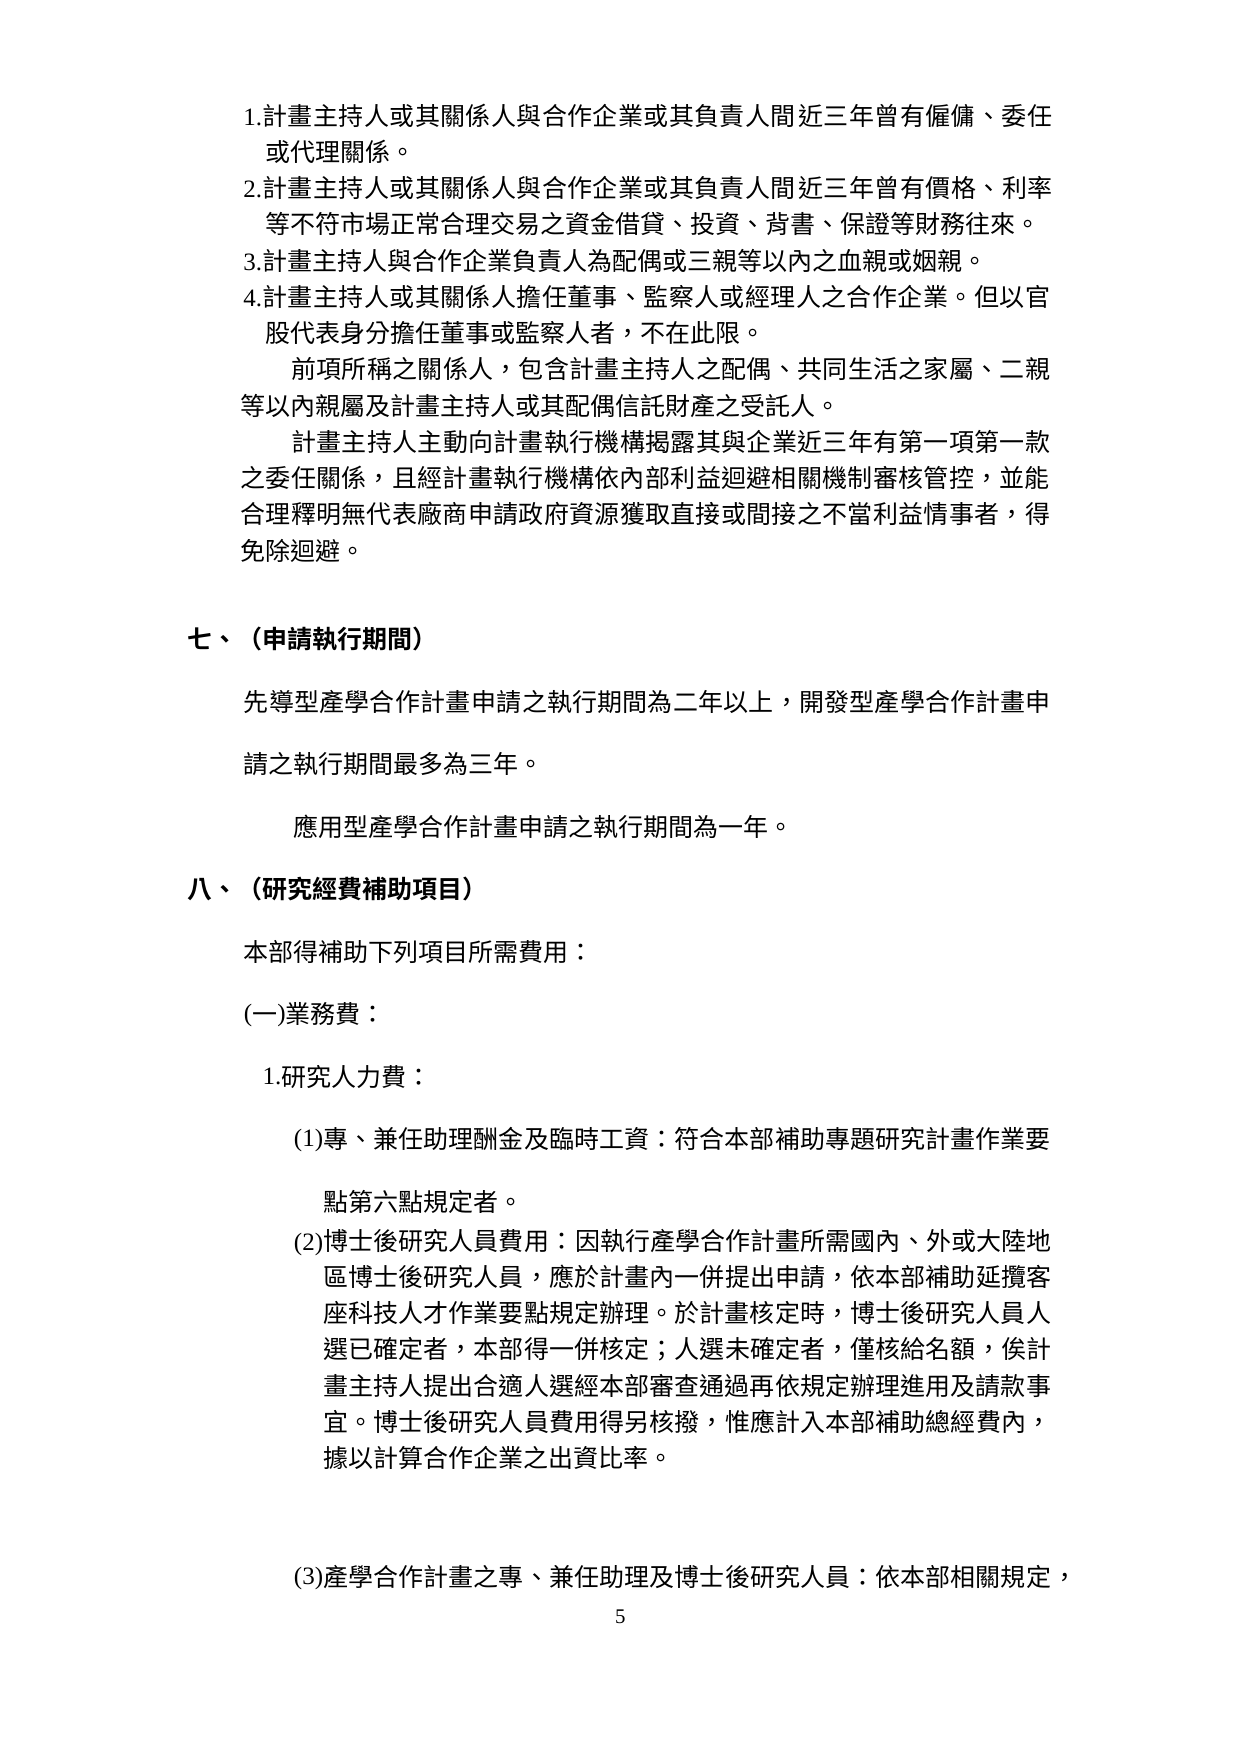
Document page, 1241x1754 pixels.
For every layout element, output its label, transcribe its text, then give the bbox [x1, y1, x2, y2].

text 應用型產學合作計畫申請之執行期間為一年。 [232, 784, 1053, 846]
text 前項所稱之關係人，包含計畫主持人之配偶、共同生活之家屬、二親等以內親屬及計畫主持人或其配偶信託財產之受託人。 [240, 350, 1053, 422]
text 八、（研究經費補助項目） [187, 846, 1053, 909]
text 3.計畫主持人與合作企業負責人為配偶或三親等以內之血親或姻親。 [243, 241, 1053, 277]
text 計畫主持人主動向計畫執行機構揭露其與企業近三年有第一項第一款之委任關係，且經計畫執行機構依內部利益迴避相關機制審核管控，並能合理釋明無代表廠商申請政府資源獲取直接或間接之不當利益情事者，得免除迴避。 [240, 422, 1053, 567]
text 先導型產學合作計畫申請之執行期間為二年以上，開發型產學合作計畫申請之執行期間最多為三年。 [244, 659, 1053, 784]
text (3)產學合作計畫之專、兼任助理及博士後研究人員：依本部相關規定，於本部補助經費中支領酬金；或依合作企業薪資標準，於合作企業配合款中支領酬金。 [294, 1534, 1053, 1596]
text (2)博士後研究人員費用：因執行產學合作計畫所需國內、外或大陸地區博士後研究人員，應於計畫內一併提出申請，依本部補助延攬客座科技人才作業要點規定辦理。於計畫核定時，博士後研究人員人選已確定者，本部得一併核定；人選未確定者，僅核給名額，俟計畫主持人提出合適人選經本部審查通過再依規定辦理進用及請款事宜。博士後研究人員費用得另核撥，惟應計入本部補助總經費內，據以計算合作企業之出資比率。 [294, 1221, 1053, 1475]
text (1)專、兼任助理酬金及臨時工資：符合本部補助專題研究計畫作業要點第六點規定者。 [294, 1096, 1053, 1221]
text (一)業務費： [244, 971, 1053, 1034]
text 1.研究人力費： [225, 1034, 1053, 1096]
text 1.計畫主持人或其關係人與合作企業或其負責人間近三年曾有僱傭、委任或代理關係。 [243, 96, 1053, 169]
text 2.計畫主持人或其關係人與合作企業或其負責人間近三年曾有價格、利率等不符市場正常合理交易之資金借貸、投資、背書、保證等財務往來。 [243, 169, 1053, 241]
text 4.計畫主持人或其關係人擔任董事、監察人或經理人之合作企業。但以官股代表身分擔任董事或監察人者，不在此限。 [243, 277, 1053, 350]
text 本部得補助下列項目所需費用： [225, 909, 1053, 971]
text 七、（申請執行期間） [187, 596, 1053, 659]
